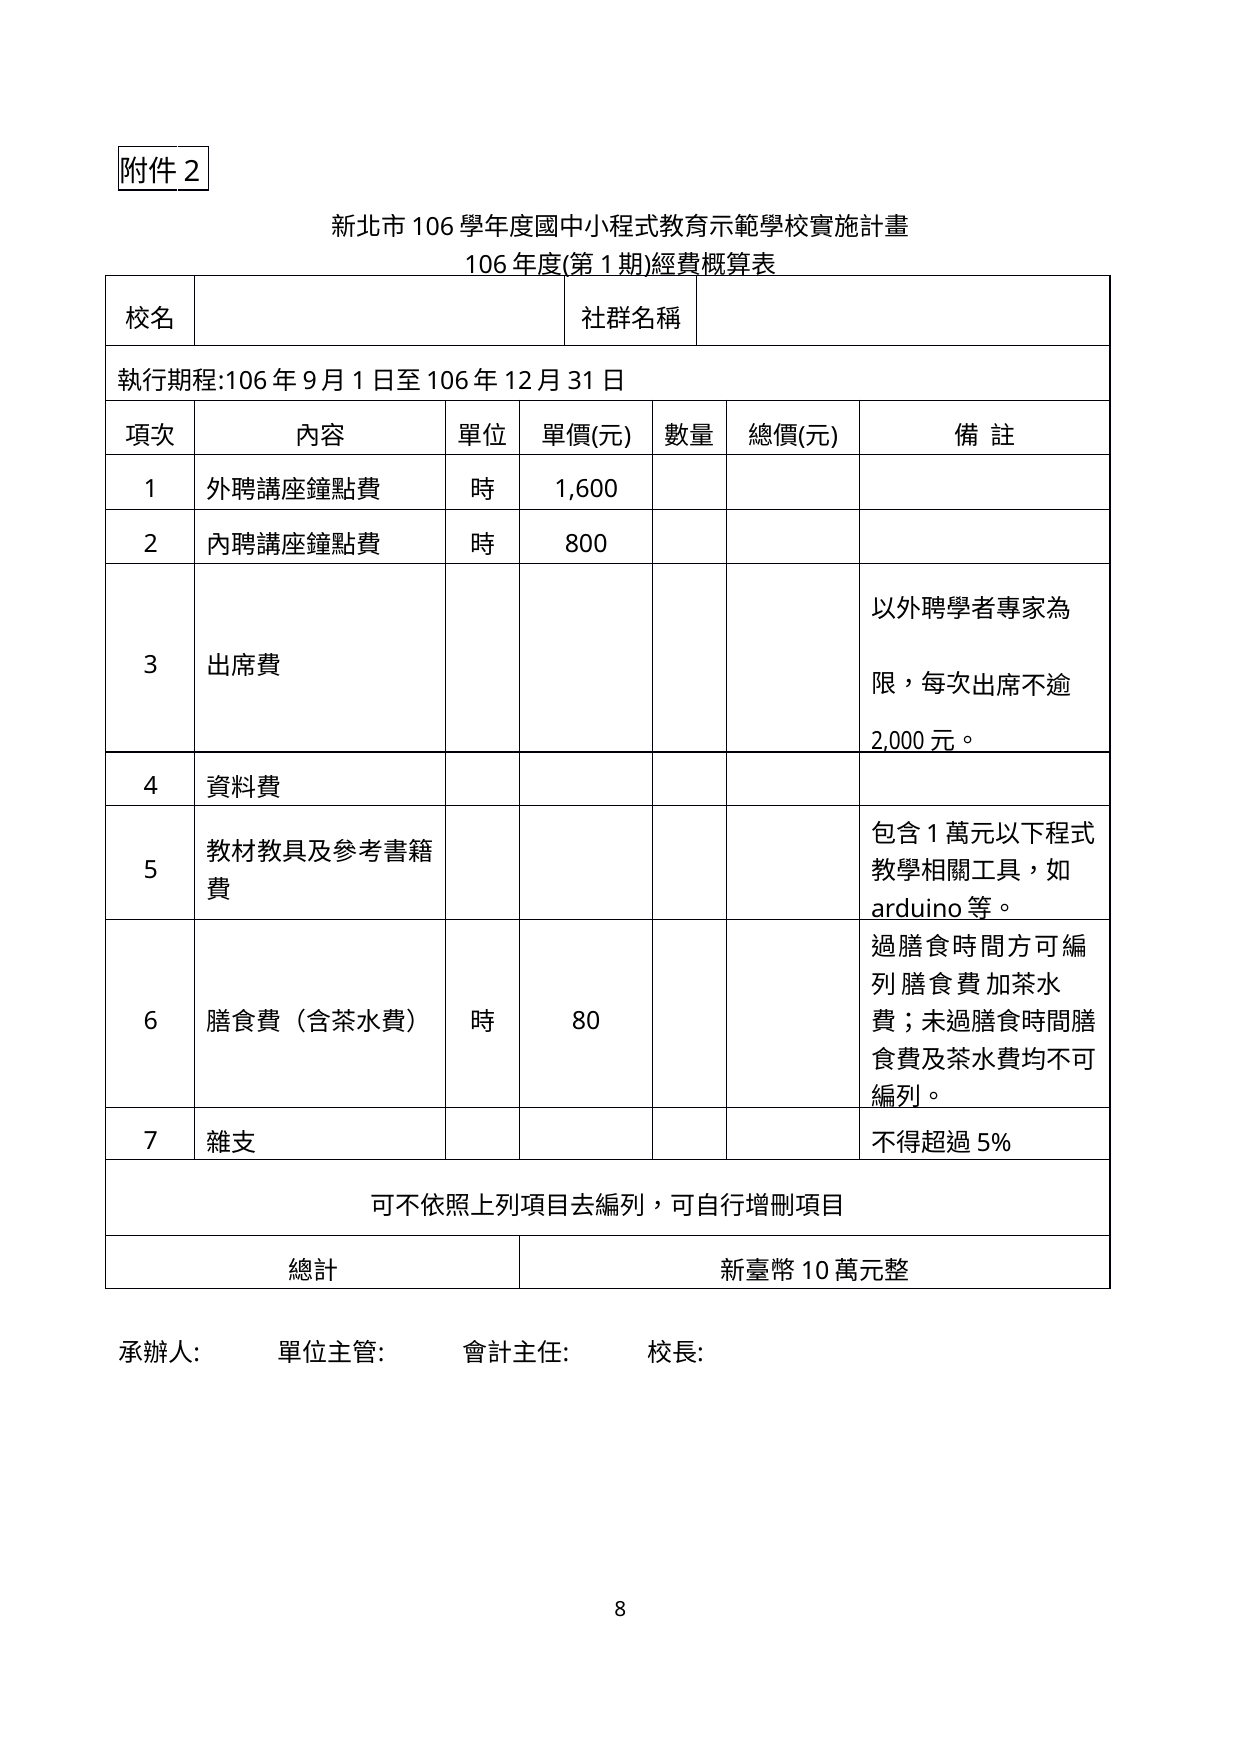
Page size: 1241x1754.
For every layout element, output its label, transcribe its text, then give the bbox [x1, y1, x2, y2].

table_cell [860, 510, 1109, 563]
table_cell 總計 [106, 1236, 519, 1287]
table_cell 單價(元) [520, 401, 652, 454]
table_cell 時 [446, 510, 519, 563]
table_cell 3 [106, 564, 194, 751]
table_cell [653, 753, 726, 805]
table_cell 單位 [446, 401, 519, 454]
table_cell 可不依照上列項目去編列，可自行增刪項目 [106, 1160, 1109, 1235]
table_cell [727, 564, 859, 751]
table_cell [446, 564, 519, 751]
table_cell 內容 [195, 401, 445, 454]
table_header 校名 [106, 276, 194, 345]
table_cell 5 [106, 806, 194, 919]
table_cell [446, 753, 519, 805]
table_cell 4 [106, 753, 194, 805]
table_cell 項次 [106, 401, 194, 454]
table_cell 數量 [653, 401, 726, 454]
table_cell [727, 920, 859, 1107]
table_cell 新臺幣10萬元整 [520, 1236, 1109, 1287]
table_cell 時 [446, 455, 519, 508]
table_cell [520, 564, 652, 751]
table_cell [727, 510, 859, 563]
table_cell [860, 455, 1109, 508]
table_cell [653, 920, 726, 1107]
table_header [195, 276, 564, 345]
table_cell 過膳食時間方可編列 膳食費 加茶水費；未過膳食時間膳食費及茶水費均不可編列。 [860, 920, 1109, 1107]
table_cell 總價(元) [727, 401, 859, 454]
table_cell 備 註 [860, 401, 1109, 454]
table_cell [653, 564, 726, 751]
text 106年度(第1期)經費概算表 [118, 237, 1122, 275]
table_cell 以外聘學者專家為限，每次出席不逾 2,000 元。 [860, 564, 1109, 751]
table_cell [653, 806, 726, 919]
table_cell [653, 455, 726, 508]
table_cell 時 [446, 920, 519, 1107]
table_cell [520, 753, 652, 805]
table_cell 外聘講座鐘點費 [195, 455, 445, 508]
table_cell 800 [520, 510, 652, 563]
table_cell [727, 455, 859, 508]
table_cell 80 [520, 920, 652, 1107]
table_cell 1,600 [520, 455, 652, 508]
table_cell [446, 806, 519, 919]
table_cell [520, 806, 652, 919]
table_header [697, 276, 1109, 345]
table_cell 1 [106, 455, 194, 508]
table_cell 6 [106, 920, 194, 1107]
table_cell 內聘講座鐘點費 [195, 510, 445, 563]
table_cell 雜支 [195, 1108, 445, 1159]
table_cell 出席費 [195, 564, 445, 751]
table_cell [860, 753, 1109, 805]
table_cell 7 [106, 1108, 194, 1159]
table_header 社群名稱 [565, 276, 696, 345]
table_cell 包含1萬元以下程式教學相關工具，如arduino等。 [860, 806, 1109, 919]
table_cell 教材教具及參考書籍費 [195, 806, 445, 919]
table_cell [653, 510, 726, 563]
table_cell [727, 753, 859, 805]
table_cell [520, 1108, 652, 1159]
table_cell 資料費 [195, 753, 445, 805]
table_cell [653, 1108, 726, 1159]
text 新北市106學年度國中小程式教育示範學校實施計畫 [118, 200, 1122, 237]
table_cell 不得超過 5% [860, 1108, 1109, 1159]
table_cell [727, 806, 859, 919]
table_cell 膳食費（含茶水費） [195, 920, 445, 1107]
table_cell 2 [106, 510, 194, 563]
table_cell [446, 1108, 519, 1159]
table_cell [727, 1108, 859, 1159]
table_cell 執行期程:106年9月1日至106年12月31日 [106, 346, 1109, 399]
text 附件2 [118, 125, 1122, 200]
text 承辦人: 單位主管: 會計主任: 校長: [118, 1326, 1122, 1363]
